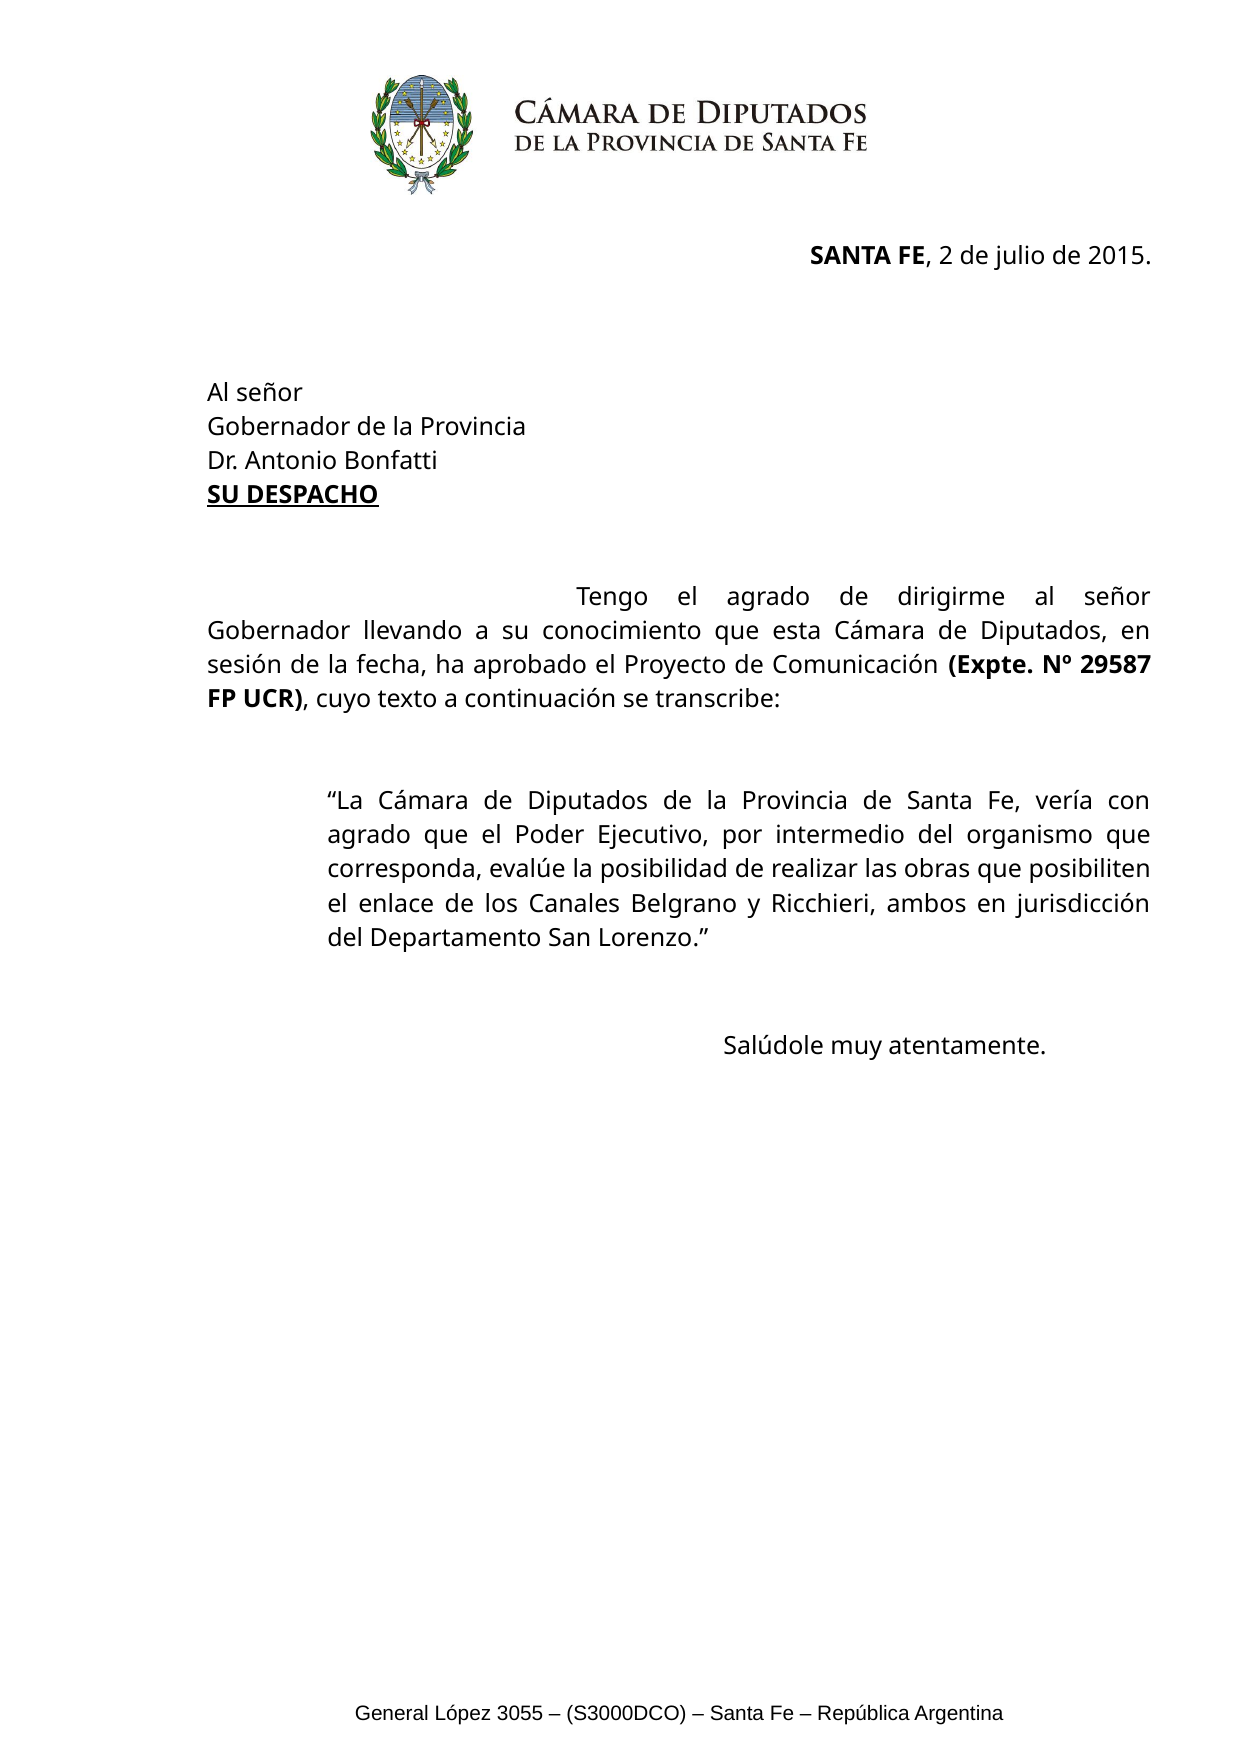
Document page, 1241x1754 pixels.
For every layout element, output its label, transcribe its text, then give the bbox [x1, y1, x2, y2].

text Salúdole muy atentamente. [649, 1027, 1152, 1061]
text Dr. Antonio Bonfatti [207, 442, 1152, 476]
text Al señor [207, 374, 1152, 408]
text Gobernador de la Provincia [207, 408, 1152, 442]
text SANTA FE, 2 de julio de 2015. [207, 238, 1152, 272]
picture [370, 75, 867, 199]
text SU DESPACHO [207, 476, 1152, 511]
text “La Cámara de Diputados de la Provincia de Santa Fe, vería con agrado que el Poder Ejecutivo, por intermedio del organismo que corresponda, evalúe la posibilidad de realizar las obras que posibiliten el enlace de los Canales Belgrano y Ricchieri, ambos en jurisdicción del Departamento San Lorenzo.” [327, 783, 1152, 953]
text Tengo el agrado de dirigirme al señor Gobernador llevando a su conocimiento que esta Cámara de Diputados, en sesión de la fecha, ha aprobado el Proyecto de Comunicación (Expte. Nº 29587 FP UCR), cuyo texto a continuación se transcribe: [207, 579, 1152, 715]
